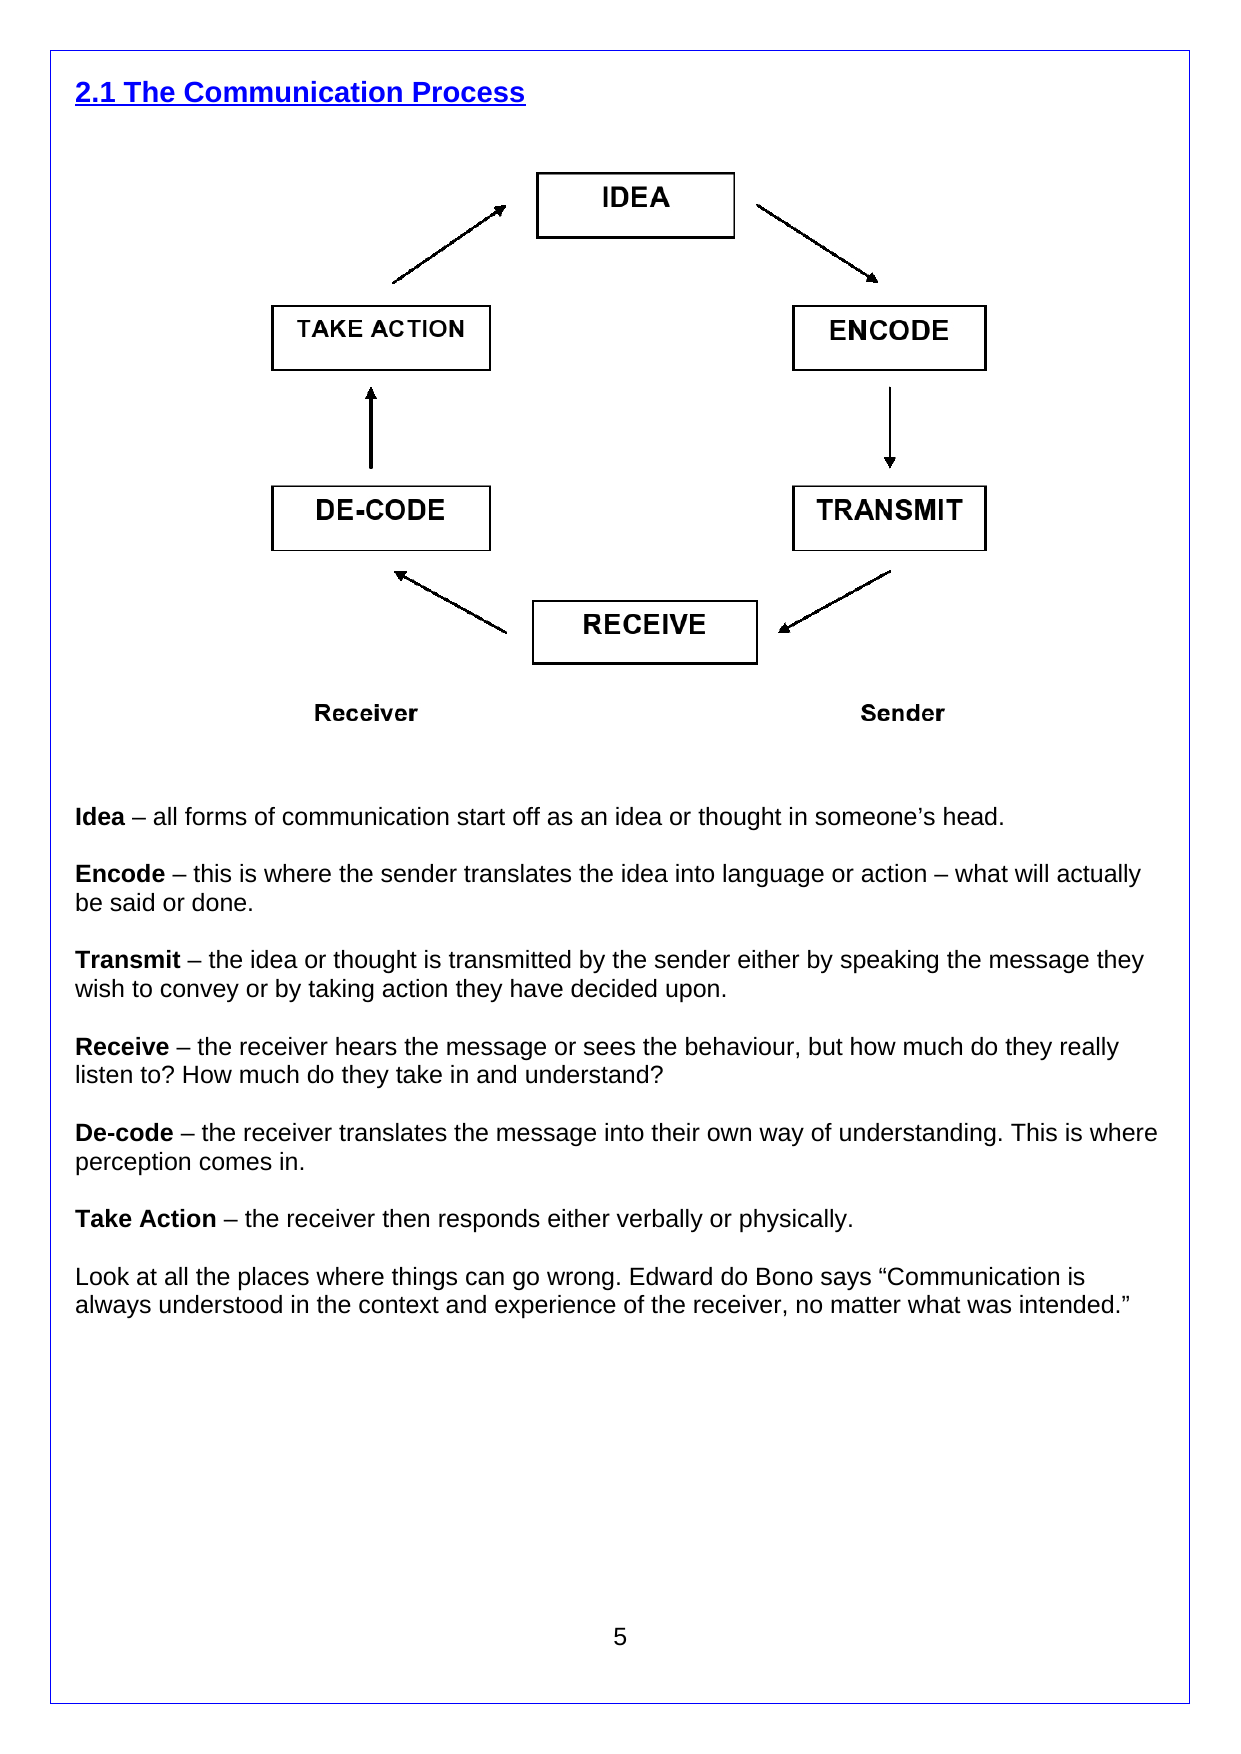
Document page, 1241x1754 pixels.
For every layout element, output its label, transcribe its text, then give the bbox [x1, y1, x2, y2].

text Take Action – the receiver then responds either verbally or physically. [75, 1204, 1165, 1233]
text Idea – all forms of communication start off as an idea or thought in someone’s head. [75, 801, 1165, 830]
subtitle 2.1 The Communication Process [75, 75, 1165, 108]
text Encode – this is where the sender translates the idea into language or action – what will actually be said or done. [75, 859, 1165, 916]
text Look at all the places where things can go wrong. Edward do Bono says “Communication is always understood in the context and experience of the receiver, no matter what was intended.” [75, 1261, 1165, 1319]
text Transmit – the idea or thought is transmitted by the sender either by speaking the message they wish to convey or by taking action they have decided upon. [75, 945, 1165, 1003]
text De-code – the receiver translates the message into their own way of understanding. This is where perception comes in. [75, 1118, 1165, 1175]
text Receive – the receiver hears the message or sees the behaviour, but how much do they really listen to? How much do they take in and understand? [75, 1031, 1165, 1089]
